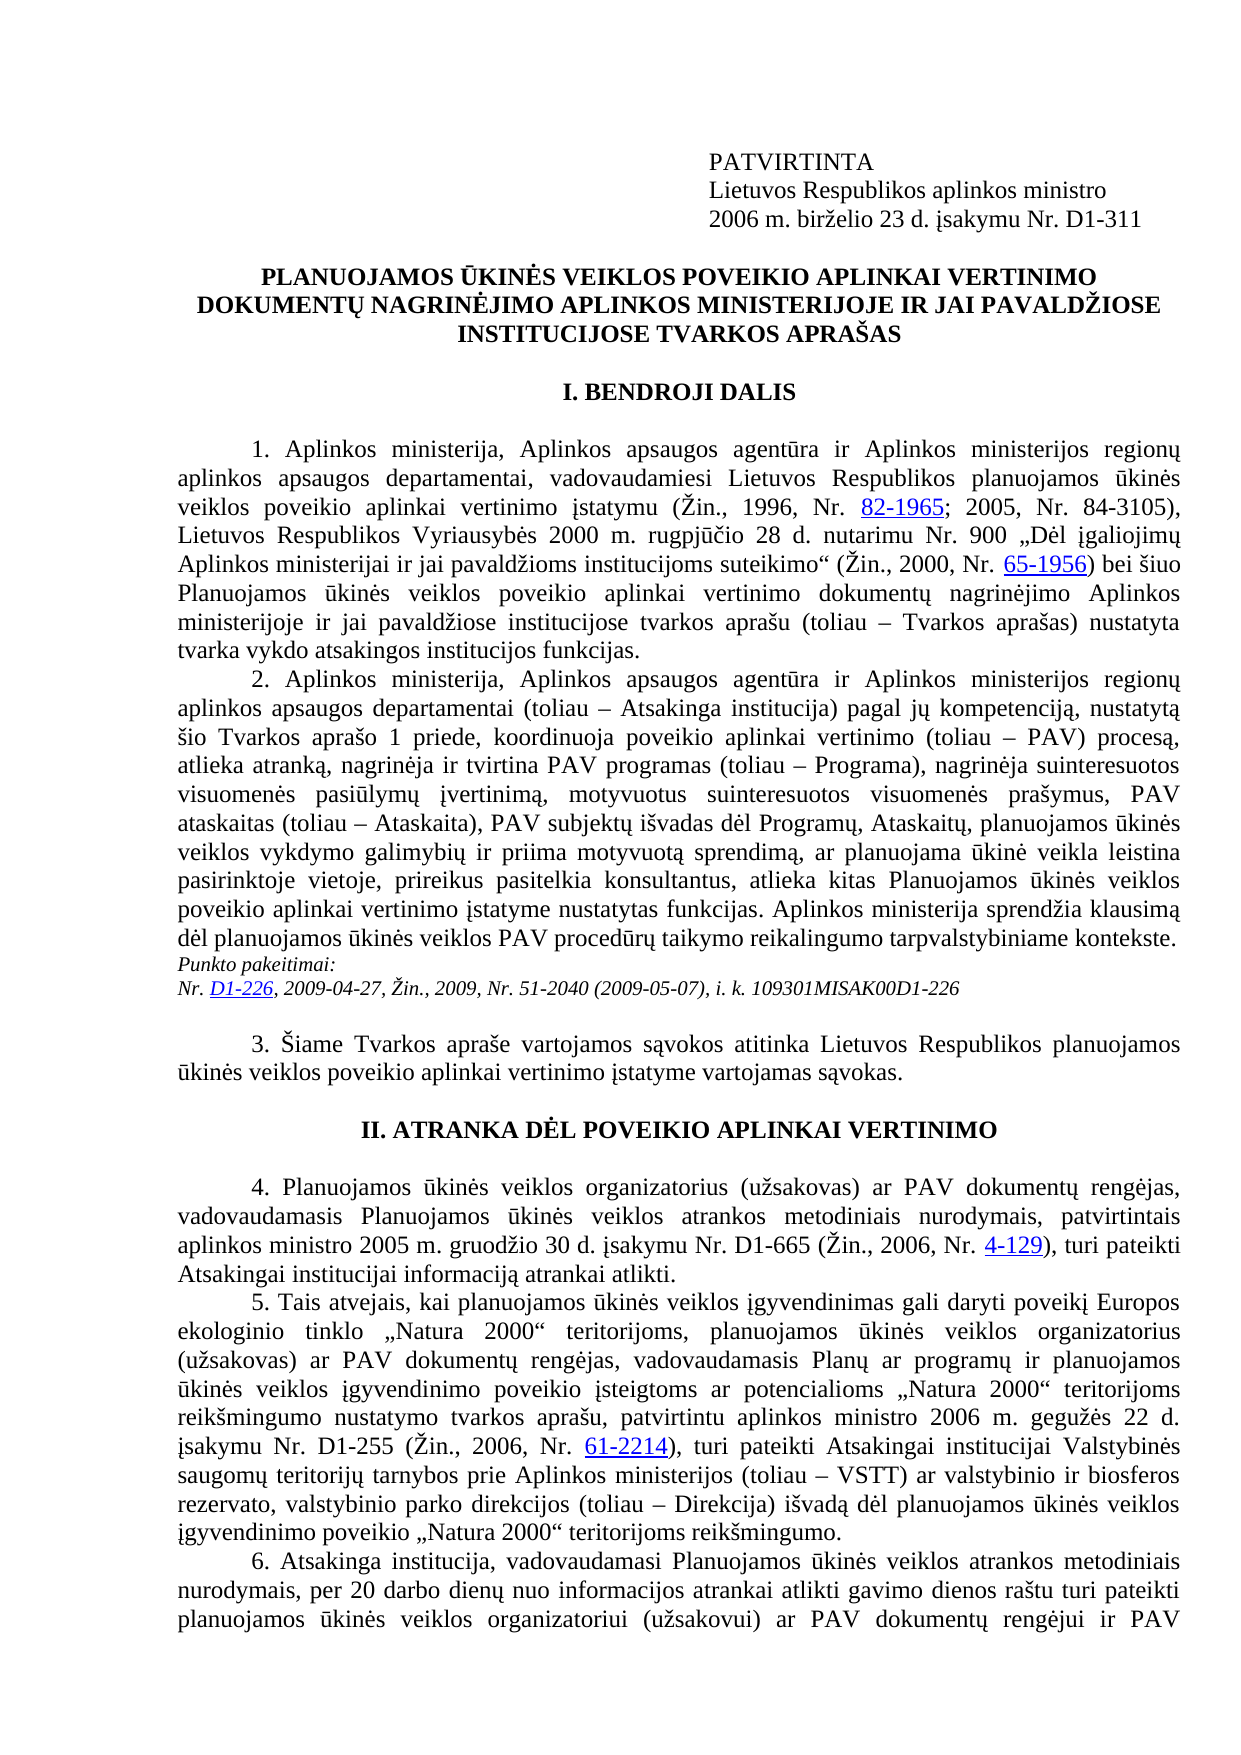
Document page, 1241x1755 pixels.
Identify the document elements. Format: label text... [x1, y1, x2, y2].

text 3. Šiame Tvarkos apraše vartojamos sąvokos atitinka Lietuvos Respublikos planuojamos ūkinės veiklos poveikio aplinkai vertinimo įstatyme vartojamas sąvokas. [177, 1029, 1181, 1086]
text PLANUOJAMOS ŪKINĖS VEIKLOS POVEIKIO APLINKAI VERTINIMO DOKUMENTŲ NAGRINĖJIMO APLINKOS MINISTERIJOJE IR JAI PAVALDŽIOSE INSTITUCIJOSE TVARKOS APRAŠAS [177, 262, 1181, 348]
text 6. Atsakinga institucija, vadovaudamasi Planuojamos ūkinės veiklos atrankos metodiniais nurodymais, per 20 darbo dienų nuo informacijos atrankai atlikti gavimo dienos raštu turi pateikti planuojamos ūkinės veiklos organizatoriui (užsakovui) ar PAV dokumentų rengėjui ir PAV [177, 1546, 1181, 1632]
text 5. Tais atvejais, kai planuojamos ūkinės veiklos įgyvendinimas gali daryti poveikį Europos ekologinio tinklo „Natura 2000“ teritorijoms, planuojamos ūkinės veiklos organizatorius (užsakovas) ar PAV dokumentų rengėjas, vadovaudamasis Planų ar programų ir planuojamos ūkinės veiklos įgyvendinimo poveikio įsteigtoms ar potencialioms „Natura 2000“ teritorijoms reikšmingumo nustatymo tvarkos aprašu, patvirtintu aplinkos ministro 2006 m. gegužės 22 d. įsakymu Nr. D1-255 (Žin., 2006, Nr. 61-2214), turi pateikti Atsakingai institucijai Valstybinės saugomų teritorijų tarnybos prie Aplinkos ministerijos (toliau – VSTT) ar valstybinio ir biosferos rezervato, valstybinio parko direkcijos (toliau – Direkcija) išvadą dėl planuojamos ūkinės veiklos įgyvendinimo poveikio „Natura 2000“ teritorijoms reikšmingumo. [177, 1287, 1181, 1546]
text I. BENDROJI DALIS [177, 377, 1181, 406]
text II. ATRANKA DĖL POVEIKIO APLINKAI VERTINIMO [177, 1115, 1181, 1144]
text 2. Aplinkos ministerija, Aplinkos apsaugos agentūra ir Aplinkos ministerijos regionų aplinkos apsaugos departamentai (toliau – Atsakinga institucija) pagal jų kompetenciją, nustatytą šio Tvarkos aprašo 1 priede, koordinuoja poveikio aplinkai vertinimo (toliau – PAV) procesą, atlieka atranką, nagrinėja ir tvirtina PAV programas (toliau – Programa), nagrinėja suinteresuotos visuomenės pasiūlymų įvertinimą, motyvuotus suinteresuotos visuomenės prašymus, PAV ataskaitas (toliau – Ataskaita), PAV subjektų išvadas dėl Programų, Ataskaitų, planuojamos ūkinės veiklos vykdymo galimybių ir priima motyvuotą sprendimą, ar planuojama ūkinė veikla leistina pasirinktoje vietoje, prireikus pasitelkia konsultantus, atlieka kitas Planuojamos ūkinės veiklos poveikio aplinkai vertinimo įstatyme nustatytas funkcijas. Aplinkos ministerija sprendžia klausimą dėl planuojamos ūkinės veiklos PAV procedūrų taikymo reikalingumo tarpvalstybiniame kontekste. [177, 664, 1181, 952]
text 1. Aplinkos ministerija, Aplinkos apsaugos agentūra ir Aplinkos ministerijos regionų aplinkos apsaugos departamentai, vadovaudamiesi Lietuvos Respublikos planuojamos ūkinės veiklos poveikio aplinkai vertinimo įstatymu (Žin., 1996, Nr. 82-1965; 2005, Nr. 84-3105), Lietuvos Respublikos Vyriausybės 2000 m. rugpjūčio 28 d. nutarimu Nr. 900 „Dėl įgaliojimų Aplinkos ministerijai ir jai pavaldžioms institucijoms suteikimo“ (Žin., 2000, Nr. 65-1956) bei šiuo Planuojamos ūkinės veiklos poveikio aplinkai vertinimo dokumentų nagrinėjimo Aplinkos ministerijoje ir jai pavaldžiose institucijose tvarkos aprašu (toliau – Tvarkos aprašas) nustatyta tvarka vykdo atsakingos institucijos funkcijas. [177, 434, 1181, 664]
text Lietuvos Respublikos aplinkos ministro [177, 176, 1181, 204]
text 4. Planuojamos ūkinės veiklos organizatorius (užsakovas) ar PAV dokumentų rengėjas, vadovaudamasis Planuojamos ūkinės veiklos atrankos metodiniais nurodymais, patvirtintais aplinkos ministro 2005 m. gruodžio 30 d. įsakymu Nr. D1-665 (Žin., 2006, Nr. 4-129), turi pateikti Atsakingai institucijai informaciją atrankai atlikti. [177, 1172, 1181, 1287]
text Punkto pakeitimai: [177, 952, 1181, 976]
text 2006 m. birželio 23 d. įsakymu Nr. D1-311 [177, 204, 1181, 233]
text PATVIRTINTA [177, 147, 1181, 176]
text Nr. D1-226, 2009-04-27, Žin., 2009, Nr. 51-2040 (2009-05-07), i. k. 109301MISAK00D1-226 [177, 976, 1181, 1000]
